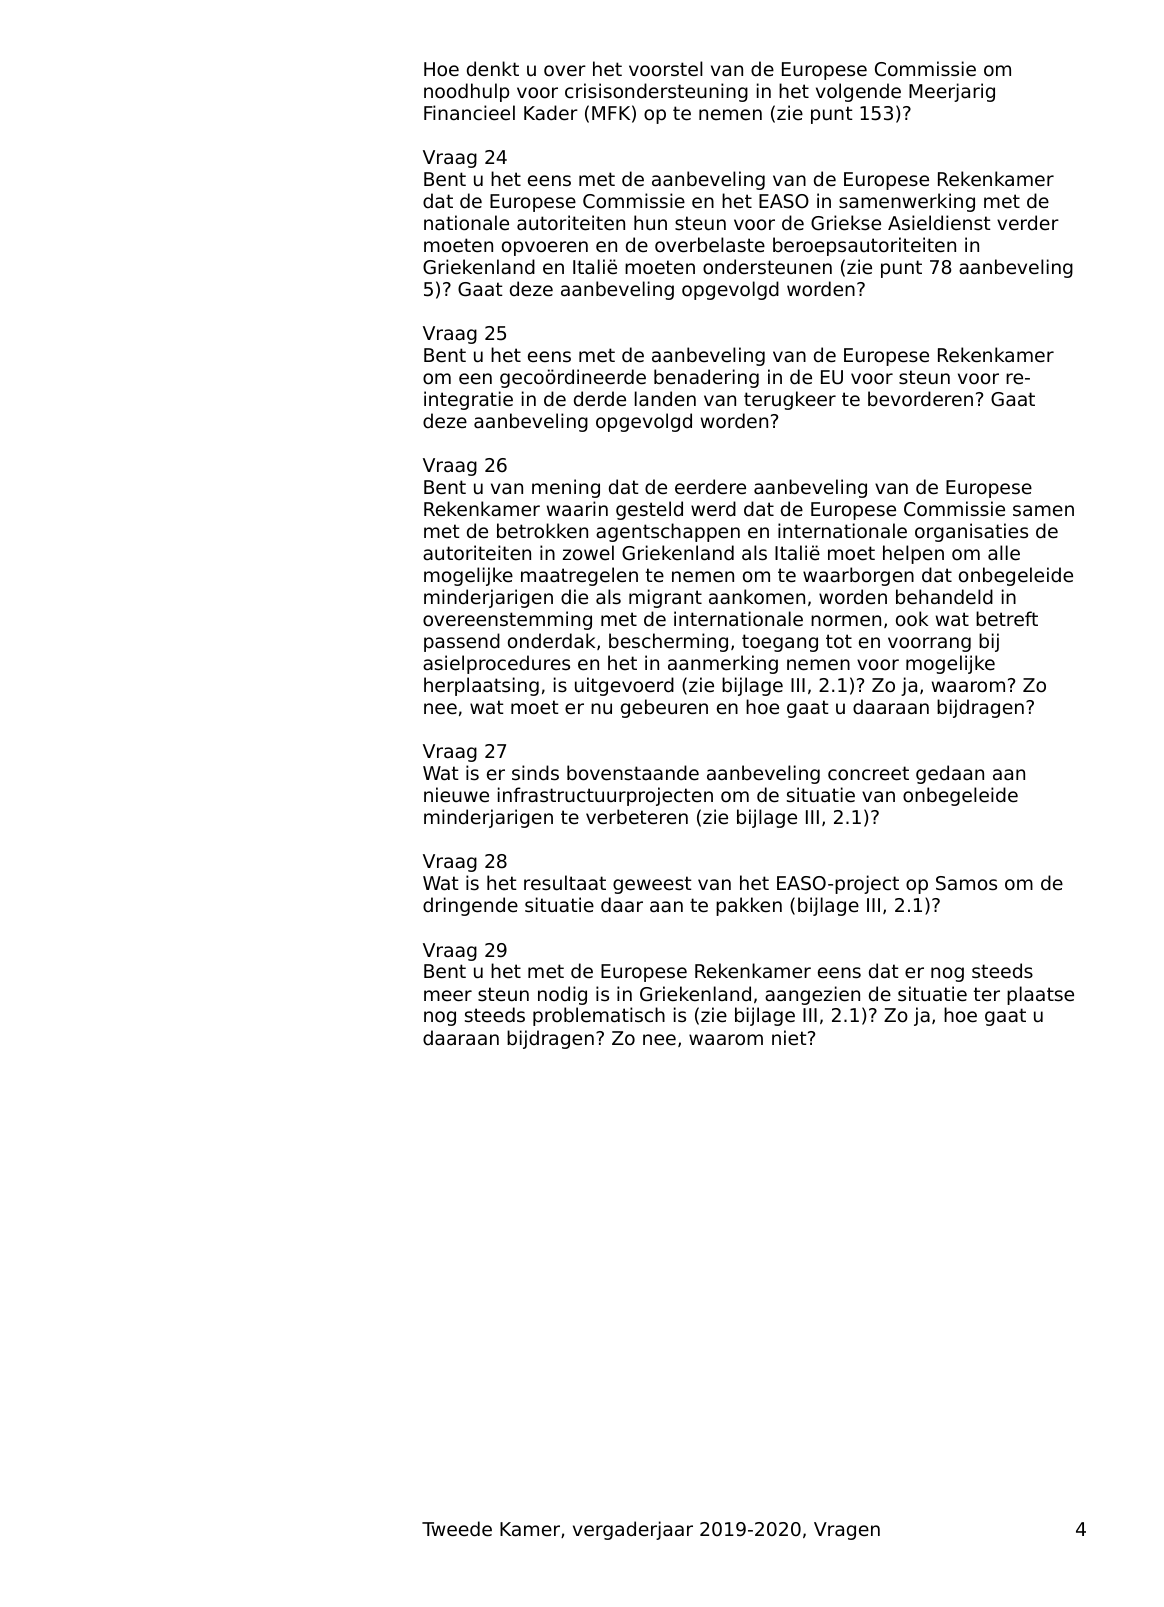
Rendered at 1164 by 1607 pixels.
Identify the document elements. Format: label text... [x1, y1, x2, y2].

text Vraag 25 [422, 323, 1087, 345]
text Hoe denkt u over het voorstel van de Europese Commissie om noodhulp voor crisisondersteuning in het volgende Meerjarig Financieel Kader (MFK) op te nemen (zie punt 153)? [422, 59, 1087, 125]
text Bent u het eens met de aanbeveling van de Europese Rekenkamer dat de Europese Commissie en het EASO in samenwerking met de nationale autoriteiten hun steun voor de Griekse Asieldienst verder moeten opvoeren en de overbelaste beroepsautoriteiten in Griekenland en Italië moeten ondersteunen (zie punt 78 aanbeveling 5)? Gaat deze aanbeveling opgevolgd worden? [422, 169, 1087, 301]
text Bent u van mening dat de eerdere aanbeveling van de Europese Rekenkamer waarin gesteld werd dat de Europese Commissie samen met de betrokken agentschappen en internationale organisaties de autoriteiten in zowel Griekenland als Italië moet helpen om alle mogelijke maatregelen te nemen om te waarborgen dat onbegeleide minderjarigen die als migrant aankomen, worden behandeld in overeenstemming met de internationale normen, ook wat betreft passend onderdak, bescherming, toegang tot en voorrang bij asielprocedures en het in aanmerking nemen voor mogelijke herplaatsing, is uitgevoerd (zie bijlage III, 2.1)? Zo ja, waarom? Zo nee, wat moet er nu gebeuren en hoe gaat u daaraan bijdragen? [422, 477, 1087, 719]
text Wat is het resultaat geweest van het EASO-project op Samos om de dringende situatie daar aan te pakken (bijlage III, 2.1)? [422, 873, 1087, 917]
text Bent u het eens met de aanbeveling van de Europese Rekenkamer om een gecoördineerde benadering in de EU voor steun voor re-integratie in de derde landen van terugkeer te bevorderen? Gaat deze aanbeveling opgevolgd worden? [422, 345, 1087, 433]
text Vraag 27 [422, 741, 1087, 763]
text Vraag 29 [422, 939, 1087, 961]
text Vraag 28 [422, 851, 1087, 873]
text Vraag 26 [422, 455, 1087, 477]
text Wat is er sinds bovenstaande aanbeveling concreet gedaan aan nieuwe infrastructuurprojecten om de situatie van onbegeleide minderjarigen te verbeteren (zie bijlage III, 2.1)? [422, 763, 1087, 829]
text Bent u het met de Europese Rekenkamer eens dat er nog steeds meer steun nodig is in Griekenland, aangezien de situatie ter plaatse nog steeds problematisch is (zie bijlage III, 2.1)? Zo ja, hoe gaat u daaraan bijdragen? Zo nee, waarom niet? [422, 961, 1087, 1049]
text Vraag 24 [422, 147, 1087, 169]
